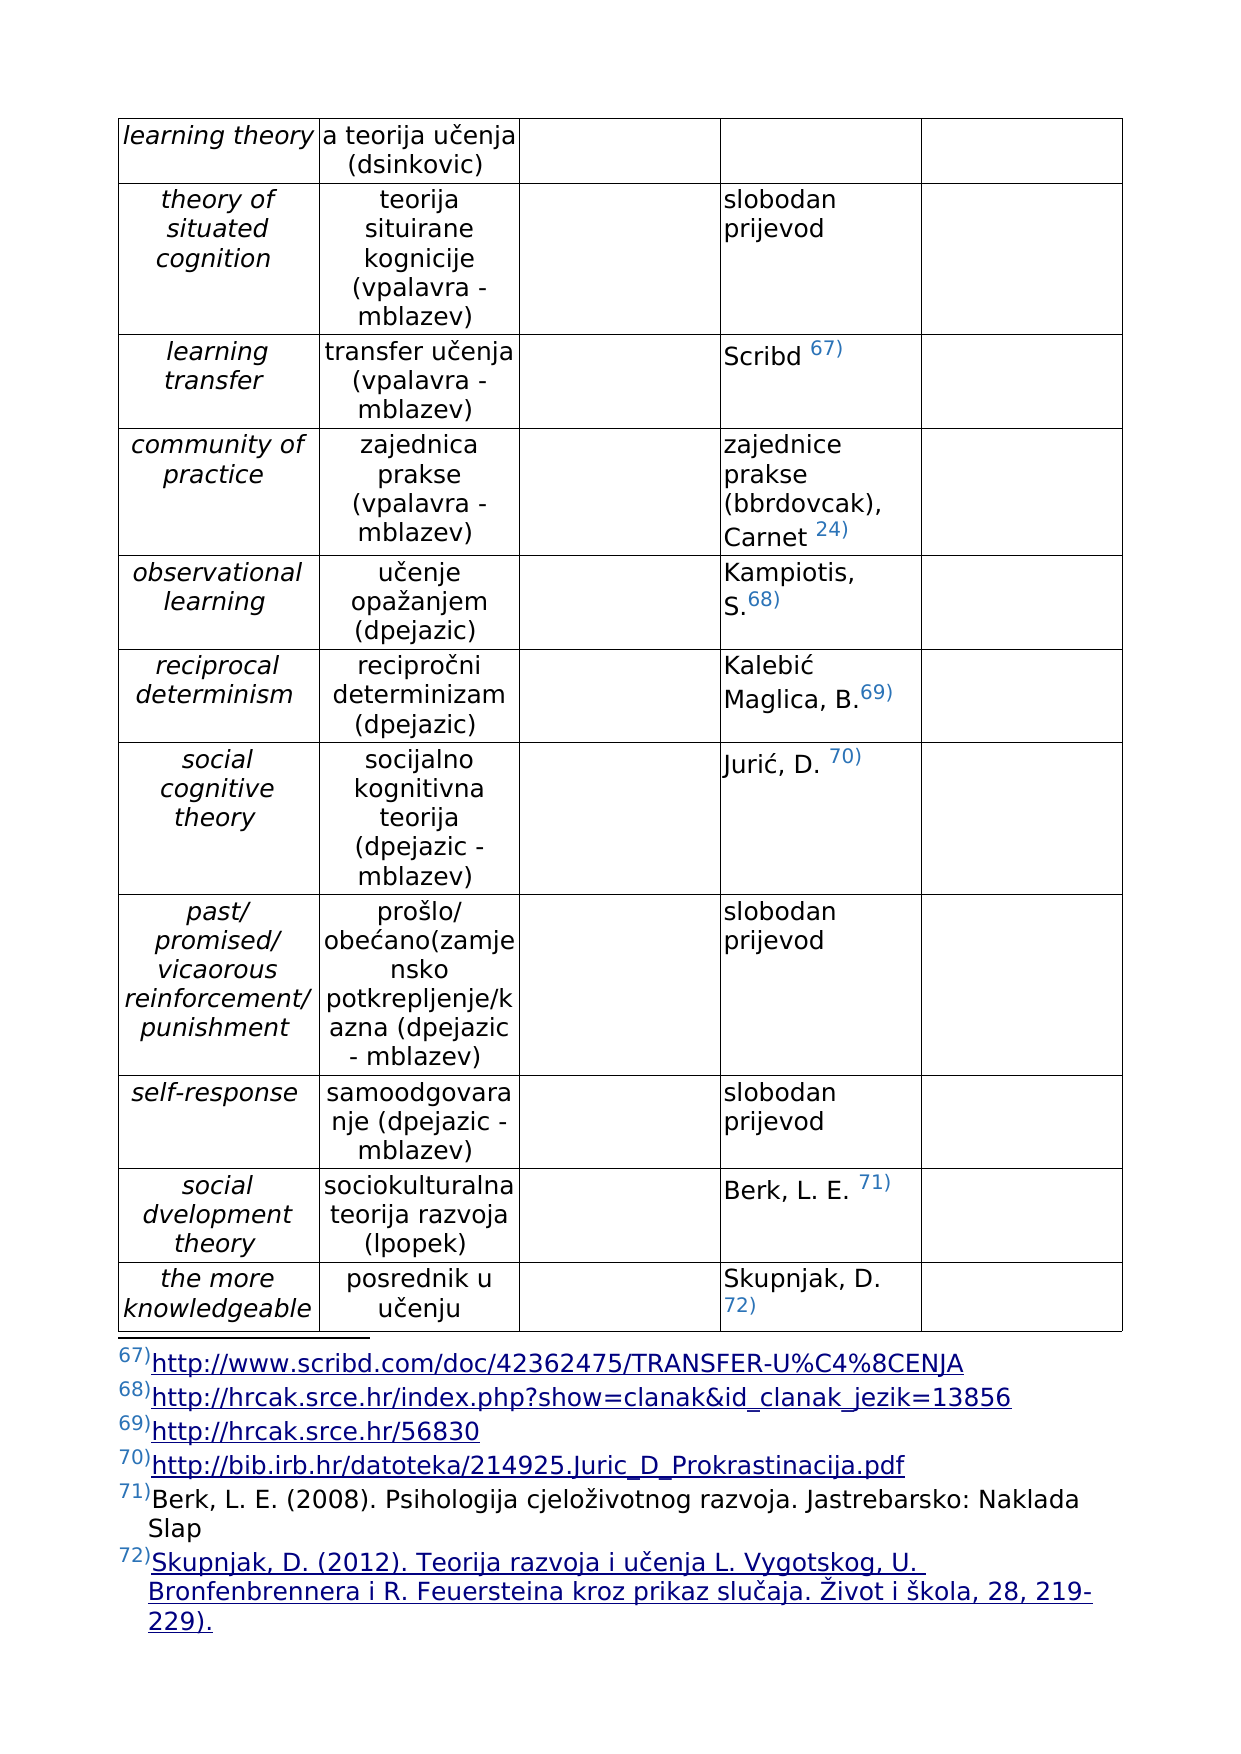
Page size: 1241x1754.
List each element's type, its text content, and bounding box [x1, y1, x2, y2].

table_cell community of practice [119, 429, 319, 555]
table_cell [922, 895, 1122, 1075]
table_cell zajednice prakse (bbrdovcak), Carnet 24) [721, 429, 921, 555]
table_cell slobodan prijevod [721, 895, 921, 1075]
table_cell recipročni determinizam (dpejazic) [320, 650, 519, 742]
table_cell učenje opažanjem (dpejazic) [320, 556, 519, 648]
table_cell teorija situirane kognicije (vpalavra - mblazev) [320, 184, 519, 334]
table_cell Skupnjak, D. [721, 1263, 921, 1331]
table_cell slobodan prijevod [721, 1076, 921, 1168]
table_cell [922, 429, 1122, 555]
table_cell theory of situated cognition [119, 184, 319, 334]
table_cell [922, 743, 1122, 894]
table_cell social cognitive theory [119, 743, 319, 894]
table_cell [520, 650, 720, 742]
table_cell [520, 335, 720, 428]
table_cell [922, 335, 1122, 428]
table_cell social dvelopment theory [119, 1169, 319, 1262]
table_cell Kalebić Maglica, B. [721, 650, 921, 742]
table_cell posrednik u učenju [320, 1263, 519, 1331]
table_cell [922, 1076, 1122, 1168]
table_cell observational learning [119, 556, 319, 648]
table_cell [520, 1169, 720, 1262]
table_cell slobodan prijevod [721, 184, 921, 334]
table_cell samoodgovaranje (dpejazic - mblazev) [320, 1076, 519, 1168]
table_cell [922, 184, 1122, 334]
table_cell [721, 119, 921, 182]
table_cell [520, 1076, 720, 1168]
table_cell Kampiotis, S. [721, 556, 921, 648]
table_cell Berk, L. E. [721, 1169, 921, 1262]
table_cell self-response [119, 1076, 319, 1168]
table_cell [520, 1263, 720, 1331]
table_cell the more knowledgeable [119, 1263, 319, 1331]
table_cell [922, 1169, 1122, 1262]
table_cell sociokulturalna teorija razvoja (lpopek) [320, 1169, 519, 1262]
table_cell zajednica prakse (vpalavra - mblazev) [320, 429, 519, 555]
table_cell [922, 650, 1122, 742]
table_cell socijalno kognitivna teorija (dpejazic - mblazev) [320, 743, 519, 894]
table_cell learning theory [119, 119, 319, 182]
table_cell Jurić, D. [721, 743, 921, 894]
table_cell a teorija učenja (dsinkovic) [320, 119, 519, 182]
table_cell past/promised/vicaorous reinforcement/punishment [119, 895, 319, 1075]
table_cell learning transfer [119, 335, 319, 428]
table_cell [520, 895, 720, 1075]
table_cell [520, 429, 720, 555]
table_cell transfer učenja (vpalavra - mblazev) [320, 335, 519, 428]
table_cell [922, 119, 1122, 182]
table_cell [520, 556, 720, 648]
table_cell Scribd [721, 335, 921, 428]
table_cell [922, 556, 1122, 648]
table_cell reciprocal determinism [119, 650, 319, 742]
table_cell prošlo/obećano(zamjensko potkrepljenje/kazna (dpejazic - mblazev) [320, 895, 519, 1075]
table_cell [520, 184, 720, 334]
table_cell [922, 1263, 1122, 1331]
table_cell [520, 743, 720, 894]
table_cell [520, 119, 720, 182]
